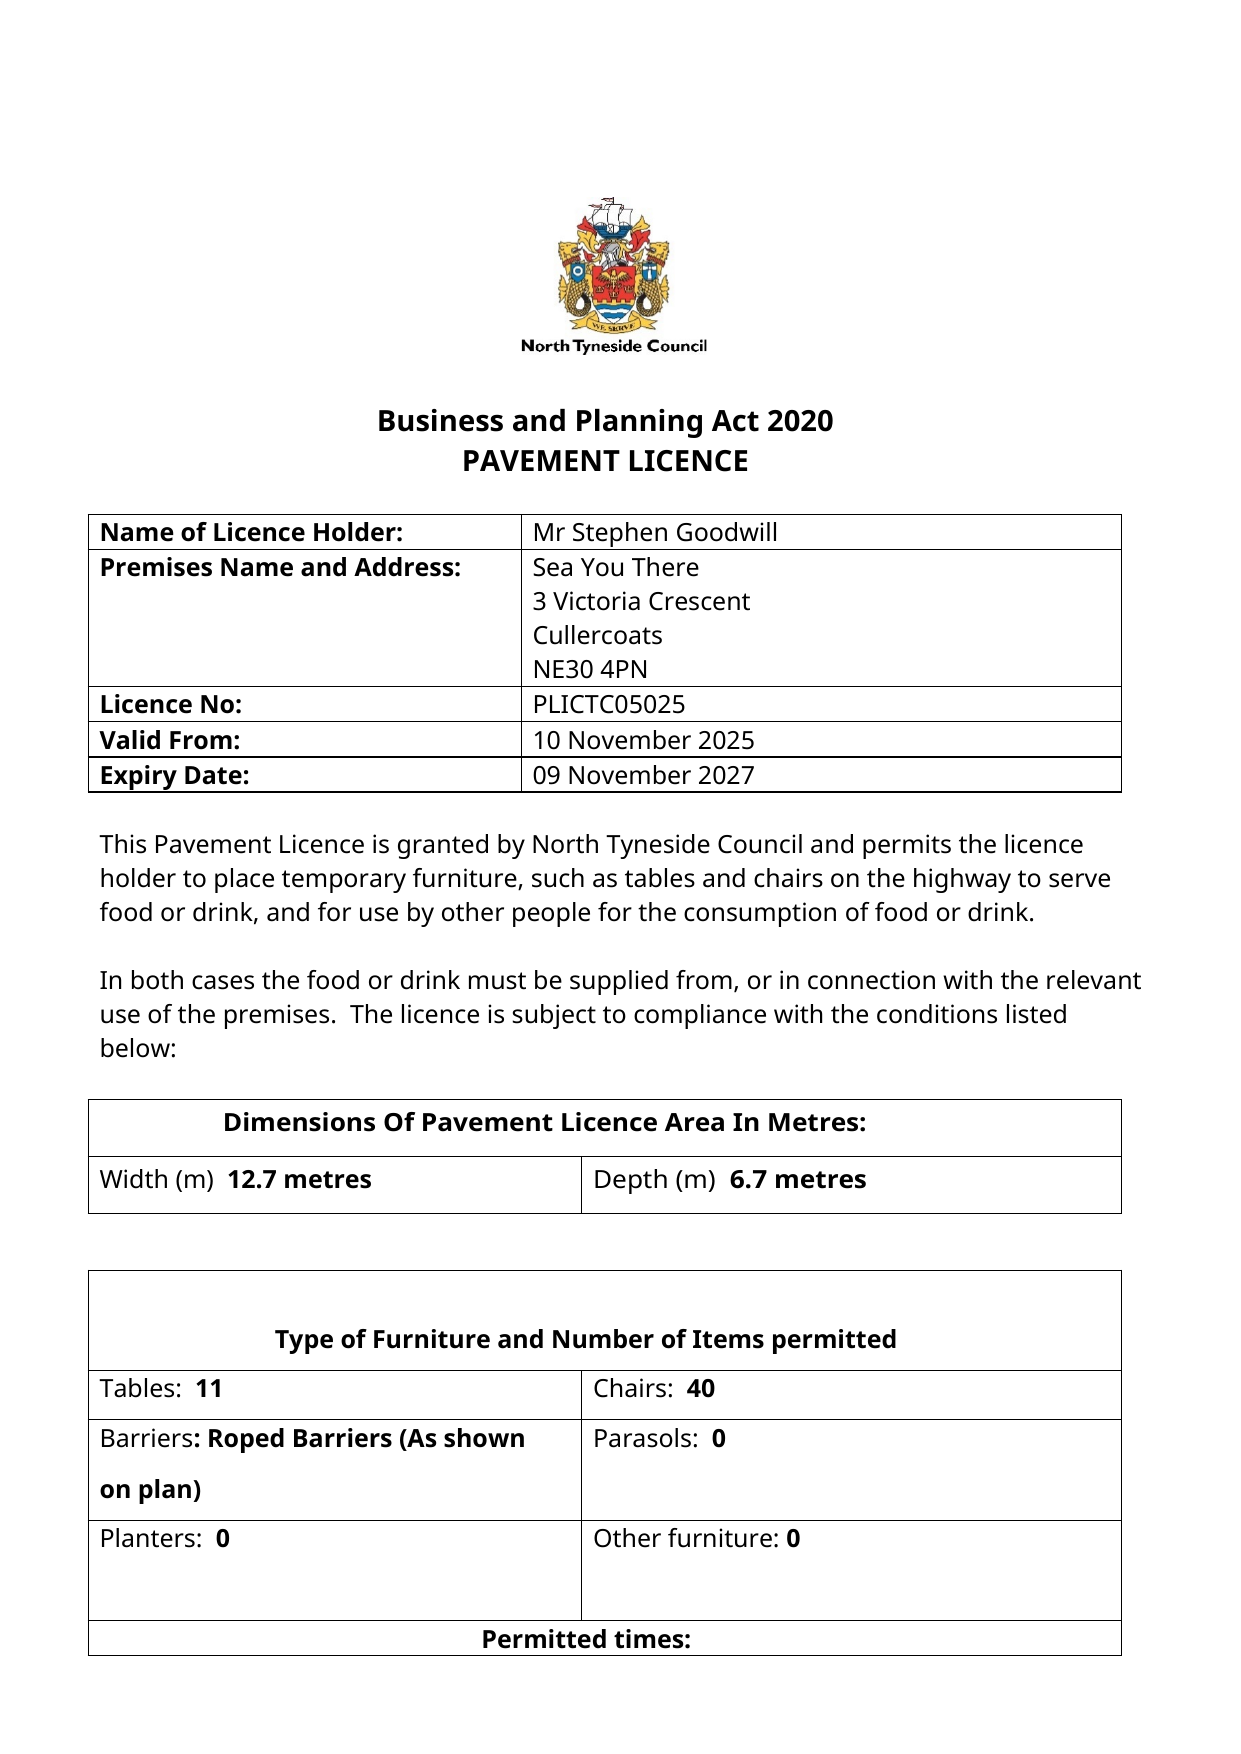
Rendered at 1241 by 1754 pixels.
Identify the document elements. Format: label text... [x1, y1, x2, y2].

table_cell Expiry Date: [89, 758, 521, 791]
table_cell This Pavement Licence is granted by North Tyneside Council and permits the licence holder to place temporary furniture, such as tables and chairs on the highway to serve food or drink, and for use by other people for the consumption of food or drink. In both cases the food or drink must be supplied from, or in connection with the relevant use of the premises. The licence is subject to compliance with the conditions listed below: [88, 793, 1122, 1099]
text PAVEMENT LICENCE [89, 440, 1122, 480]
table_cell Tables: 11 [89, 1371, 581, 1419]
table_cell Other furniture: 0 [582, 1521, 1121, 1620]
table_header Name of Licence Holder: [89, 515, 521, 549]
table_cell 10 November 2025 [522, 722, 1121, 756]
table_cell PLICTC05025 [522, 687, 1121, 721]
table_cell Premises Name and Address: [89, 550, 521, 686]
table_cell [88, 1214, 582, 1269]
table_cell Valid From: [89, 722, 521, 756]
table_cell Permitted times: [89, 1621, 1121, 1655]
table_cell Depth (m) 6.7 metres [582, 1157, 1121, 1213]
table_cell 09 November 2027 [522, 758, 1121, 791]
table_cell [582, 1214, 1122, 1269]
table_cell Sea You There 3 Victoria Crescent Cullercoats NE30 4PN [522, 550, 1121, 686]
table_cell Parasols: 0 [582, 1420, 1121, 1520]
text Business and Planning Act 2020 [89, 400, 1122, 440]
table_cell Chairs: 40 [582, 1371, 1121, 1419]
table_cell Width (m) 12.7 metres [89, 1157, 581, 1213]
table_header Mr Stephen Goodwill [522, 515, 1121, 549]
table_cell Barriers: Roped Barriers (As shown on plan) [89, 1420, 581, 1520]
table_cell Licence No: [89, 687, 521, 721]
table_cell Type of Furniture and Number of Items permitted [89, 1271, 1121, 1370]
table_cell Dimensions Of Pavement Licence Area In Metres: [89, 1100, 1121, 1156]
table_cell Planters: 0 [89, 1521, 581, 1620]
